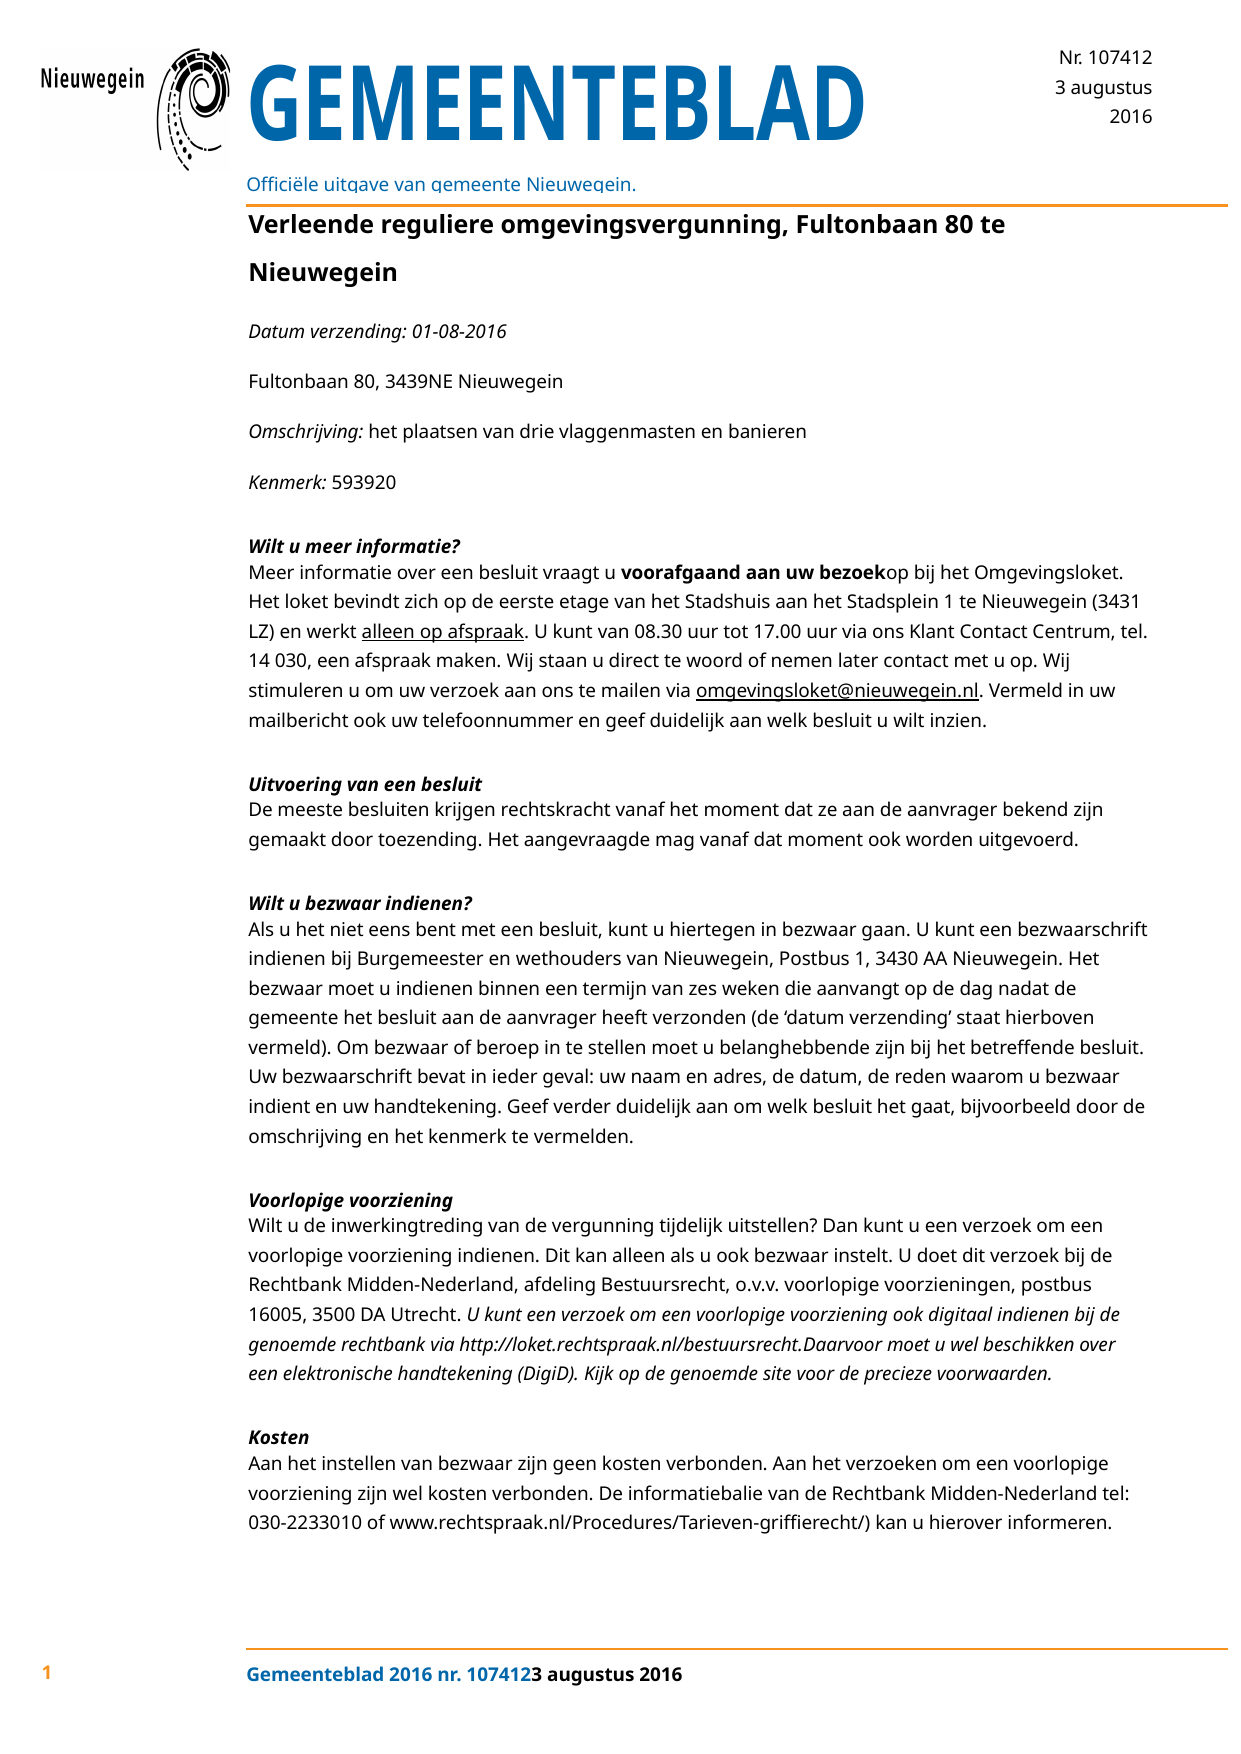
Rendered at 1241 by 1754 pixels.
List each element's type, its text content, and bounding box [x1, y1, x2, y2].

text Als u het niet eens bent met een besluit, kunt u hiertegen in bezwaar gaan. U kunt een bezwaarschrift indienen bij Burgemeester en wethouders van Nieuwegein, Postbus 1, 3430 AA Nieuwegein. Het bezwaar moet u indienen binnen een termijn van zes weken die aanvangt op de dag nadat de gemeente het besluit aan de aanvrager heeft verzonden (de ‘datum verzending’ staat hierboven vermeld). Om bezwaar of beroep in te stellen moet u belanghebbende zijn bij het betreffende besluit. Uw bezwaarschrift bevat in ieder geval: uw naam en adres, de datum, de reden waarom u bezwaar indient en uw handtekening. Geef verder duidelijk aan om welk besluit het gaat, bijvoorbeeld door de omschrijving en het kenmerk te vermelden. [248, 916, 1152, 1148]
text Kenmerk: 593920 [248, 469, 1152, 495]
text Uitvoering van een besluit [248, 771, 1152, 796]
text Datum verzending: 01-08-2016 [248, 318, 1152, 344]
text Wilt u de inwerkingtreding van de vergunning tijdelijk uitstellen? Dan kunt u een verzoek om een voorlopige voorziening indienen. Dit kan alleen als u ook bezwaar instelt. U doet dit verzoek bij de Rechtbank Midden-Nederland, afdeling Bestuursrecht, o.v.v. voorlopige voorzieningen, postbus 16005, 3500 DA Utrecht. U kunt een verzoek om een voorlopige voorziening ook digitaal indienen bij de genoemde rechtbank via http://loket.rechtspraak.nl/bestuursrecht.Daarvoor moet u wel beschikken over een elektronische handtekening (DigiD). Kijk op de genoemde site voor de precieze voorwaarden. [248, 1212, 1152, 1386]
text Verleende reguliere omgevingsvergunning, Fultonbaan 80 te Nieuwegein [248, 207, 1152, 288]
text Omschrijving: het plaatsen van drie vlaggenmasten en banieren [248, 419, 1152, 444]
text Voorlopige voorziening [248, 1187, 1152, 1212]
picture [41, 47, 231, 172]
text Kosten [248, 1424, 1152, 1450]
text Wilt u meer informatie? [248, 533, 1152, 559]
text Wilt u bezwaar indienen? [248, 890, 1152, 916]
text Fultonbaan 80, 3439NE Nieuwegein [248, 368, 1152, 394]
text Aan het instellen van bezwaar zijn geen kosten verbonden. Aan het verzoeken om een voorlopige voorziening zijn wel kosten verbonden. De informatiebalie van de Rechtbank Midden-Nederland tel: 030-2233010 of www.rechtspraak.nl/Procedures/Tarieven-griffierecht/) kan u hierover informeren. [248, 1450, 1152, 1535]
text De meeste besluiten krijgen rechtskracht vanaf het moment dat ze aan de aanvrager bekend zijn gemaakt door toezending. Het aangevraagde mag vanaf dat moment ook worden uitgevoerd. [248, 796, 1152, 852]
text Meer informatie over een besluit vraagt u voorafgaand aan uw bezoekop bij het Omgevingsloket. Het loket bevindt zich op de eerste etage van het Stadshuis aan het Stadsplein 1 te Nieuwegein (3431 LZ) en werkt alleen op afspraak. U kunt van 08.30 uur tot 17.00 uur via ons Klant Contact Centrum, tel. 14 030, een afspraak maken. Wij staan u direct te woord of nemen later contact met u op. Wij stimuleren u om uw verzoek aan ons te mailen via omgevingsloket@nieuwegein.nl. Vermeld in uw mailbericht ook uw telefoonnummer en geef duidelijk aan welk besluit u wilt inzien. [248, 559, 1152, 732]
